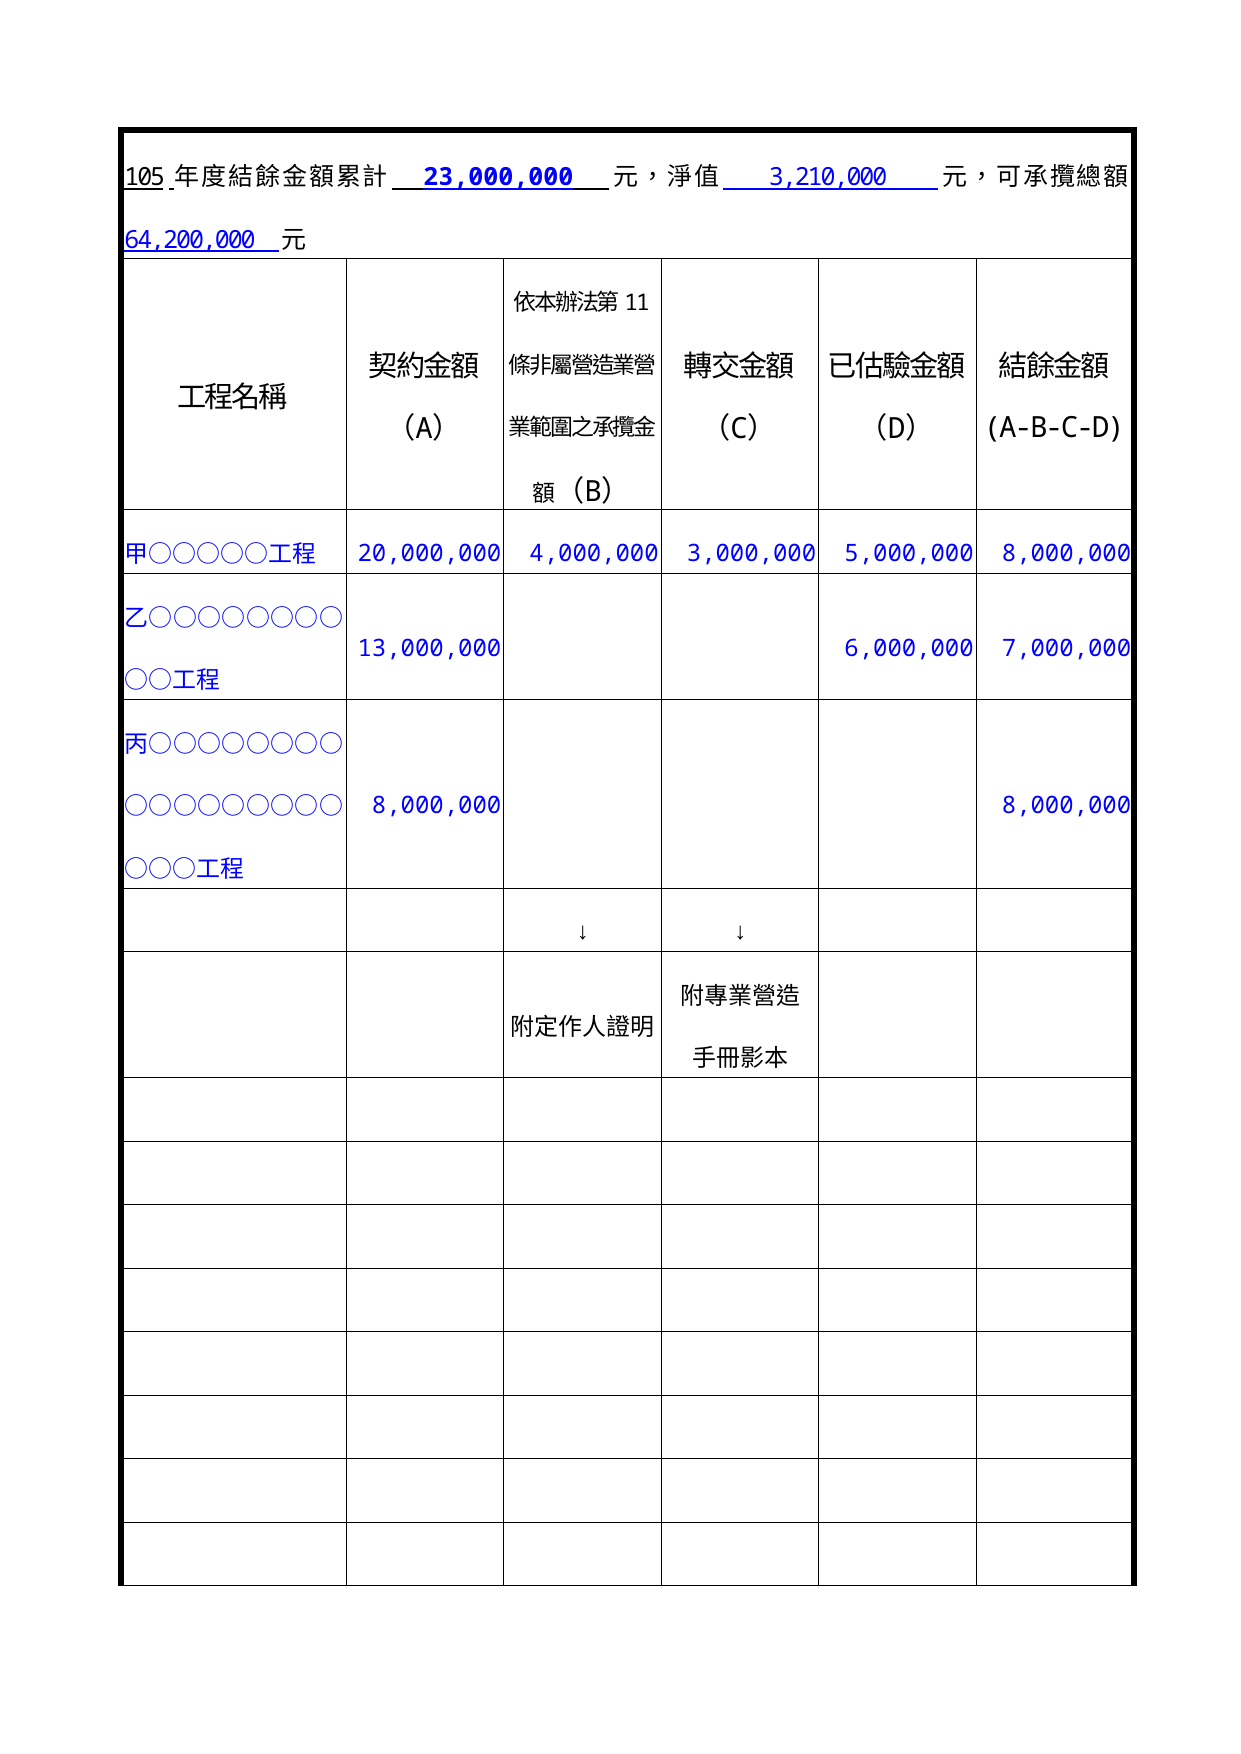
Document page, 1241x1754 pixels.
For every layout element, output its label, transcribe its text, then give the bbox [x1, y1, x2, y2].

table_cell [347, 1396, 503, 1458]
table_cell [124, 1332, 346, 1395]
table_cell [662, 1078, 818, 1141]
table_cell 8,000,000 [977, 700, 1131, 887]
table_cell 3,000,000 [662, 510, 818, 573]
table_cell [662, 700, 818, 887]
table_cell [347, 1205, 503, 1268]
table_cell [504, 1396, 661, 1458]
table_cell 附定作人證明 [504, 952, 661, 1077]
table_cell [819, 1269, 976, 1331]
table_cell 7,000,000 [977, 574, 1131, 699]
table_cell [124, 1269, 346, 1331]
table_cell [977, 1205, 1131, 1268]
table_cell [504, 1078, 661, 1141]
table_cell [977, 1396, 1131, 1458]
table_cell [347, 952, 503, 1077]
table_cell [977, 1332, 1131, 1395]
table_cell [977, 1078, 1131, 1141]
table_cell 工程名稱 [124, 259, 346, 509]
table_cell [977, 1142, 1131, 1204]
table_cell [504, 1269, 661, 1331]
table_header 105年度結餘金額累計 23,000,000 元，淨值 3,210,000 元，可承攬總額 64,200,000 元 [124, 133, 1131, 258]
table_cell ↓ [504, 889, 661, 951]
table_cell [977, 1523, 1131, 1585]
table_cell [819, 889, 976, 951]
table_cell [662, 1459, 818, 1522]
table_cell [504, 1142, 661, 1204]
table_cell [504, 1332, 661, 1395]
table_cell 6,000,000 [819, 574, 976, 699]
table_cell [819, 1523, 976, 1585]
table_cell [347, 1523, 503, 1585]
table_cell [662, 1332, 818, 1395]
table_cell [347, 1332, 503, 1395]
table_cell 轉交金額 （C） [662, 259, 818, 509]
table_cell [124, 1459, 346, 1522]
table_cell 8,000,000 [977, 510, 1131, 573]
table_cell [347, 1269, 503, 1331]
table_cell 依本辦法第11條非屬營造業營業範圍之承攬金額（B） [504, 259, 661, 509]
table_cell [504, 574, 661, 699]
table_cell [819, 1142, 976, 1204]
table_cell [662, 574, 818, 699]
table_cell [124, 889, 346, 951]
table_cell 契約金額 （A） [347, 259, 503, 509]
table_cell [124, 1142, 346, 1204]
table_cell [504, 700, 661, 887]
table_cell [504, 1205, 661, 1268]
table_cell [977, 952, 1131, 1077]
table_cell [662, 1269, 818, 1331]
table_cell [819, 1459, 976, 1522]
table_cell [347, 1142, 503, 1204]
table_cell [347, 1459, 503, 1522]
table_cell [977, 1269, 1131, 1331]
table_cell [662, 1142, 818, 1204]
table_cell [977, 889, 1131, 951]
table_cell [819, 1205, 976, 1268]
table_cell 結餘金額 (A-B-C-D) [977, 259, 1131, 509]
table_cell [819, 952, 976, 1077]
table_cell 8,000,000 [347, 700, 503, 887]
table_cell 丙○○○○○○○○○○○○○○○○○○○○工程 [124, 700, 346, 887]
table_cell [347, 1078, 503, 1141]
table_cell ↓ [662, 889, 818, 951]
table_cell 5,000,000 [819, 510, 976, 573]
table_cell [124, 952, 346, 1077]
table_cell [662, 1205, 818, 1268]
table_cell 甲○○○○○工程 [124, 510, 346, 573]
table_cell [124, 1078, 346, 1141]
table_cell [819, 1332, 976, 1395]
table_cell [977, 1459, 1131, 1522]
table_cell [124, 1523, 346, 1585]
table_cell 乙○○○○○○○○○○工程 [124, 574, 346, 699]
table_cell [347, 889, 503, 951]
table_cell [662, 1396, 818, 1458]
table_cell [819, 700, 976, 887]
table_cell [504, 1459, 661, 1522]
table_cell [662, 1523, 818, 1585]
table_cell 已估驗金額 （D） [819, 259, 976, 509]
table_cell [504, 1523, 661, 1585]
table_cell 4,000,000 [504, 510, 661, 573]
table_cell [819, 1396, 976, 1458]
table_cell 13,000,000 [347, 574, 503, 699]
table_cell [819, 1078, 976, 1141]
table_cell [124, 1396, 346, 1458]
table_cell 20,000,000 [347, 510, 503, 573]
table_cell [124, 1205, 346, 1268]
table_cell 附專業營造 手冊影本 [662, 952, 818, 1077]
